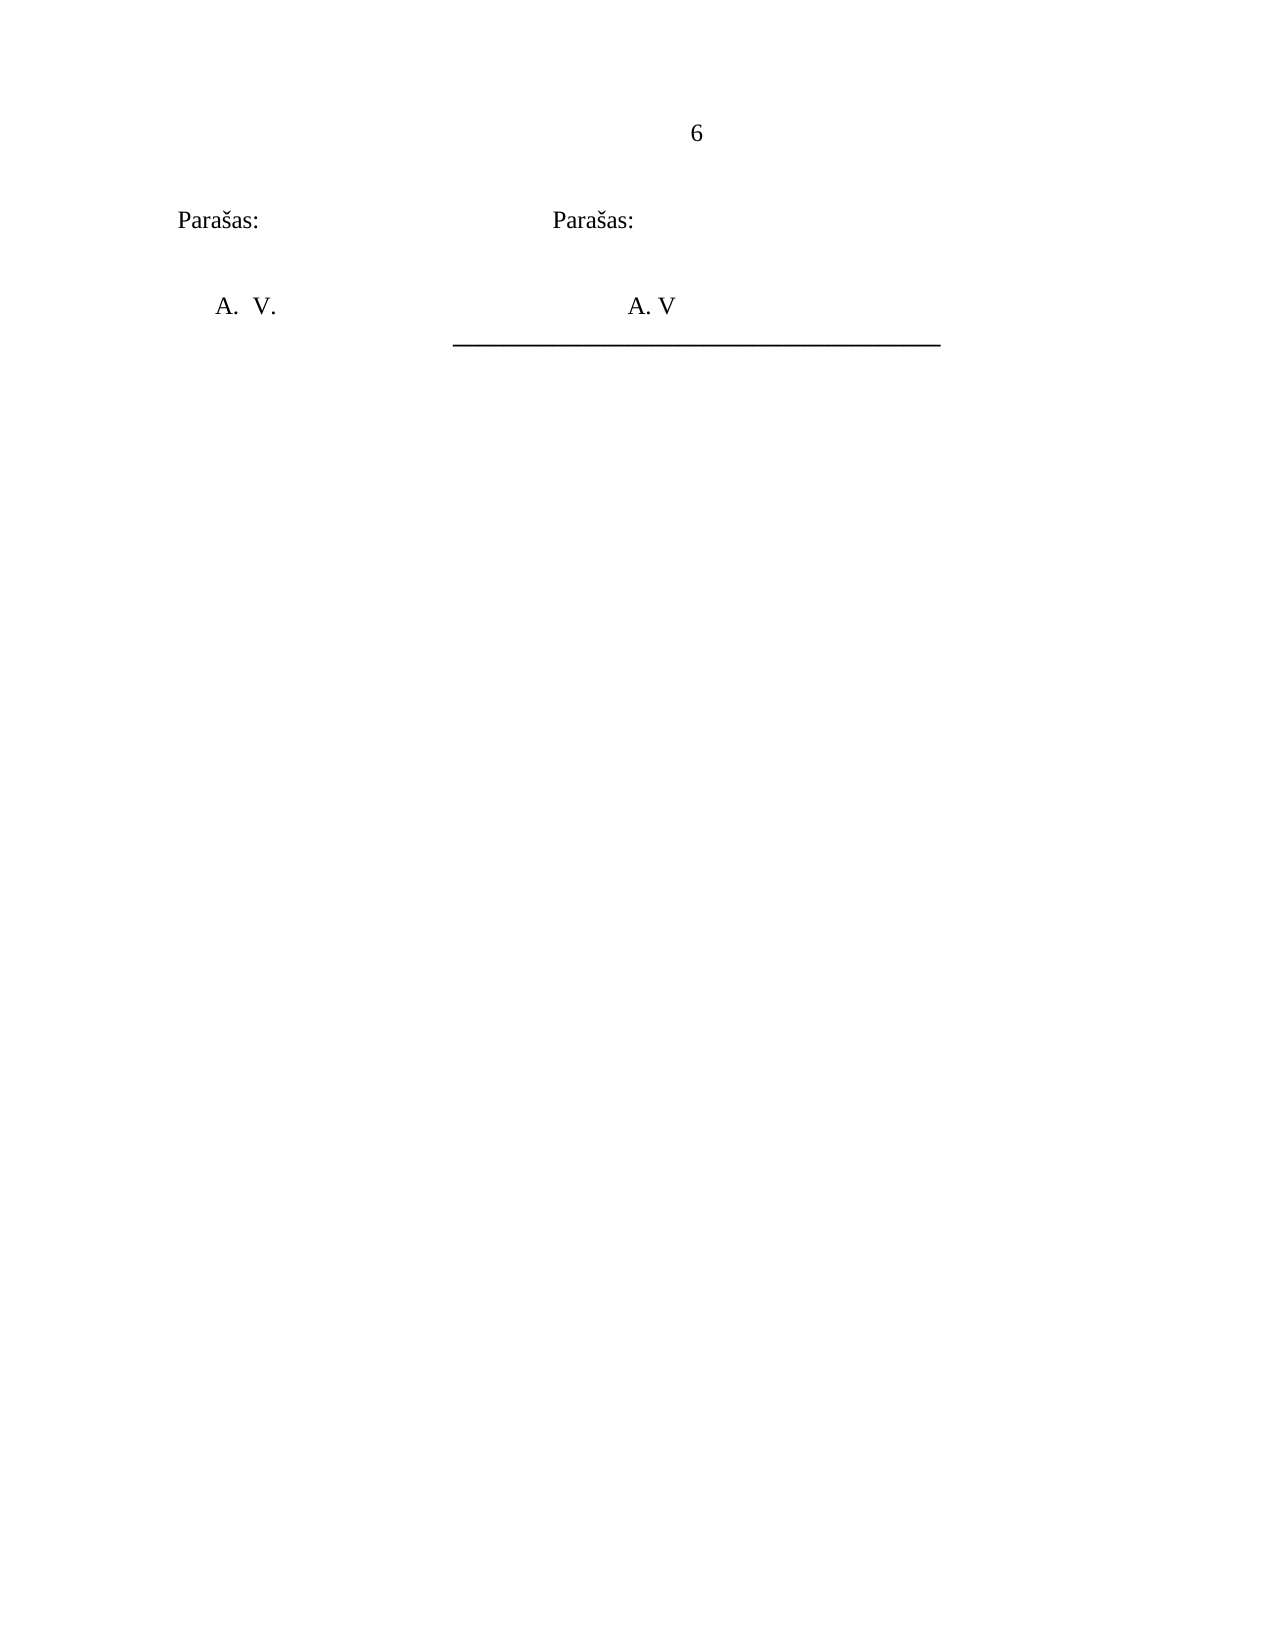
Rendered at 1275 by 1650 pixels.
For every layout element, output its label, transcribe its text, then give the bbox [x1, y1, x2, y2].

text _______________________________________ [177, 320, 1216, 349]
text Parašas: Parašas: [177, 205, 1216, 234]
text A. V. A. V [215, 291, 1216, 320]
